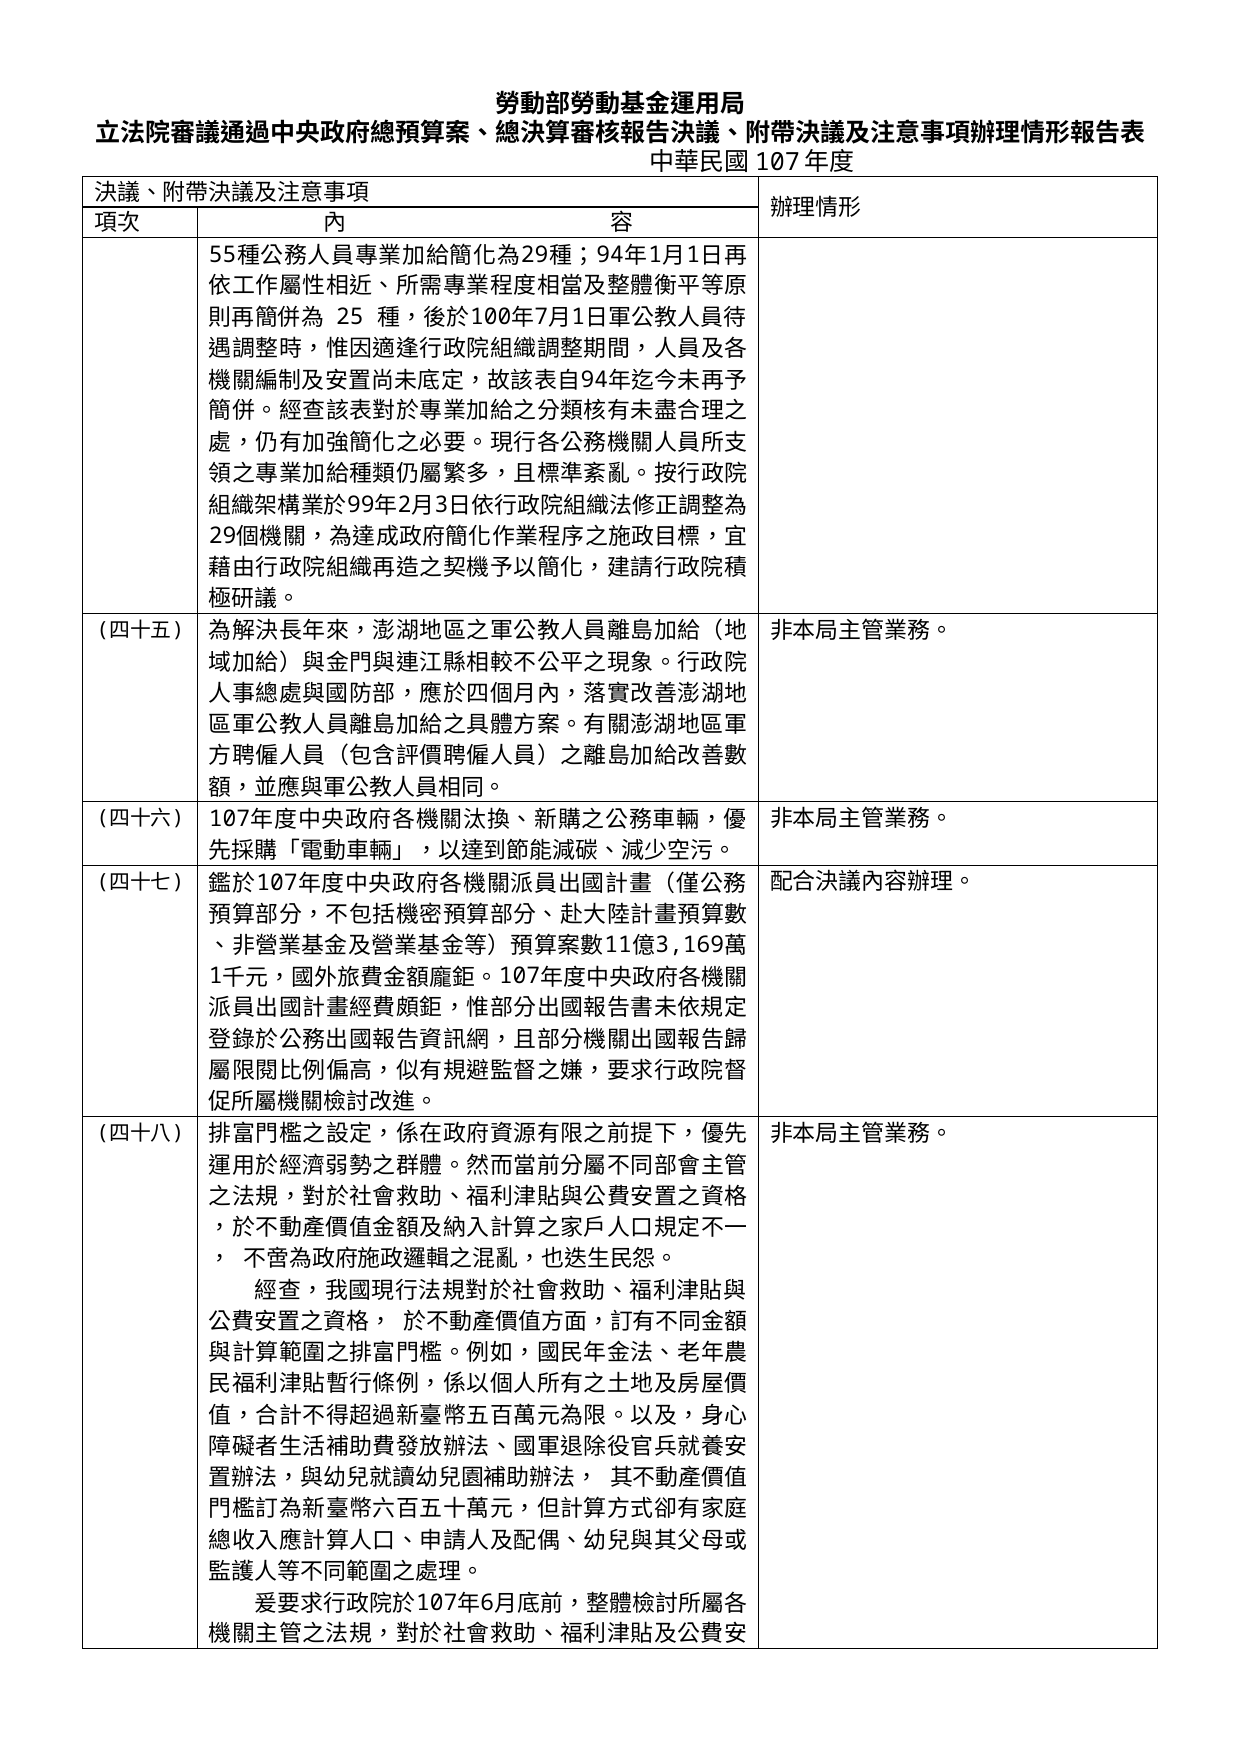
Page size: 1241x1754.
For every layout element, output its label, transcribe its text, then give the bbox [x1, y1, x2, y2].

table_cell 107年度中央政府各機關汰換、新購之公務車輛，優先採購「電動車輛」，以達到節能減碳、減少空污。 [198, 802, 758, 865]
table_cell (四十六) [83, 802, 197, 865]
table_cell 鑑於107年度中央政府各機關派員出國計畫（僅公務預算部分，不包括機密預算部分、赴大陸計畫預算數、非營業基金及營業基金等）預算案數11億3,169萬1千元，國外旅費金額龐鉅。107年度中央政府各機關派員出國計畫經費頗鉅，惟部分出國報告書未依規定登錄於公務出國報告資訊網，且部分機關出國報告歸屬限閱比例偏高，似有規避監督之嫌，要求行政院督促所屬機關檢討改進。 [198, 866, 758, 1116]
table_cell 內 容 [198, 208, 758, 237]
table_cell 非本局主管業務。 [759, 802, 1157, 865]
table_cell 配合決議內容辦理。 [759, 866, 1157, 1116]
table_cell 項次 [83, 208, 197, 237]
table_cell (四十五) [83, 614, 197, 801]
table_header 決議、附帶決議及注意事項 [83, 177, 758, 206]
table_cell [83, 238, 197, 613]
table_cell 非本局主管業務。 [759, 614, 1157, 801]
table_cell [759, 238, 1157, 613]
table_cell 非本局主管業務。 [759, 1117, 1157, 1648]
table_cell 為解決長年來，澎湖地區之軍公教人員離島加給（地域加給）與金門與連江縣相較不公平之現象。行政院人事總處與國防部，應於四個月內，落實改善澎湖地區軍公教人員離島加給之具體方案。有關澎湖地區軍方聘僱人員（包含評價聘僱人員）之離島加給改善數額，並應與軍公教人員相同。 [198, 614, 758, 801]
table_cell 55種公務人員專業加給簡化為29種；94年1月1日再依工作屬性相近、所需專業程度相當及整體衡平等原則再簡併為 25 種，後於100年7月1日軍公教人員待遇調整時，惟因適逢行政院組織調整期間，人員及各機關編制及安置尚未底定，故該表自94年迄今未再予簡併。經查該表對於專業加給之分類核有未盡合理之處，仍有加強簡化之必要。現行各公務機關人員所支領之專業加給種類仍屬繁多，且標準紊亂。按行政院組織架構業於99年2月3日依行政院組織法修正調整為29個機關，為達成政府簡化作業程序之施政目標，宜藉由行政院組織再造之契機予以簡化，建請行政院積極研議。 [198, 238, 758, 613]
table_cell (四十七) [83, 866, 197, 1116]
table_header 辦理情形 [759, 177, 1157, 237]
table_cell 排富門檻之設定，係在政府資源有限之前提下，優先運用於經濟弱勢之群體。然而當前分屬不同部會主管之法規，對於社會救助、福利津貼與公費安置之資格，於不動產價值金額及納入計算之家戶人口規定不一， 不啻為政府施政邏輯之混亂，也迭生民怨。 經查，我國現行法規對於社會救助、福利津貼與公費安置之資格， 於不動產價值方面，訂有不同金額與計算範圍之排富門檻。例如，國民年金法、老年農民福利津貼暫行條例，係以個人所有之土地及房屋價值，合計不得超過新臺幣五百萬元為限。以及，身心障礙者生活補助費發放辦法、國軍退除役官兵就養安置辦法，與幼兒就讀幼兒園補助辦法， 其不動產價值門檻訂為新臺幣六百五十萬元，但計算方式卻有家庭總收入應計算人口、申請人及配偶、幼兒與其父母或監護人等不同範圍之處理。 爰要求行政院於107年6月底前，整體檢討所屬各機關主管之法規，對於社會救助、福利津貼及公費安 [198, 1117, 758, 1648]
table_cell (四十八) [83, 1117, 197, 1648]
